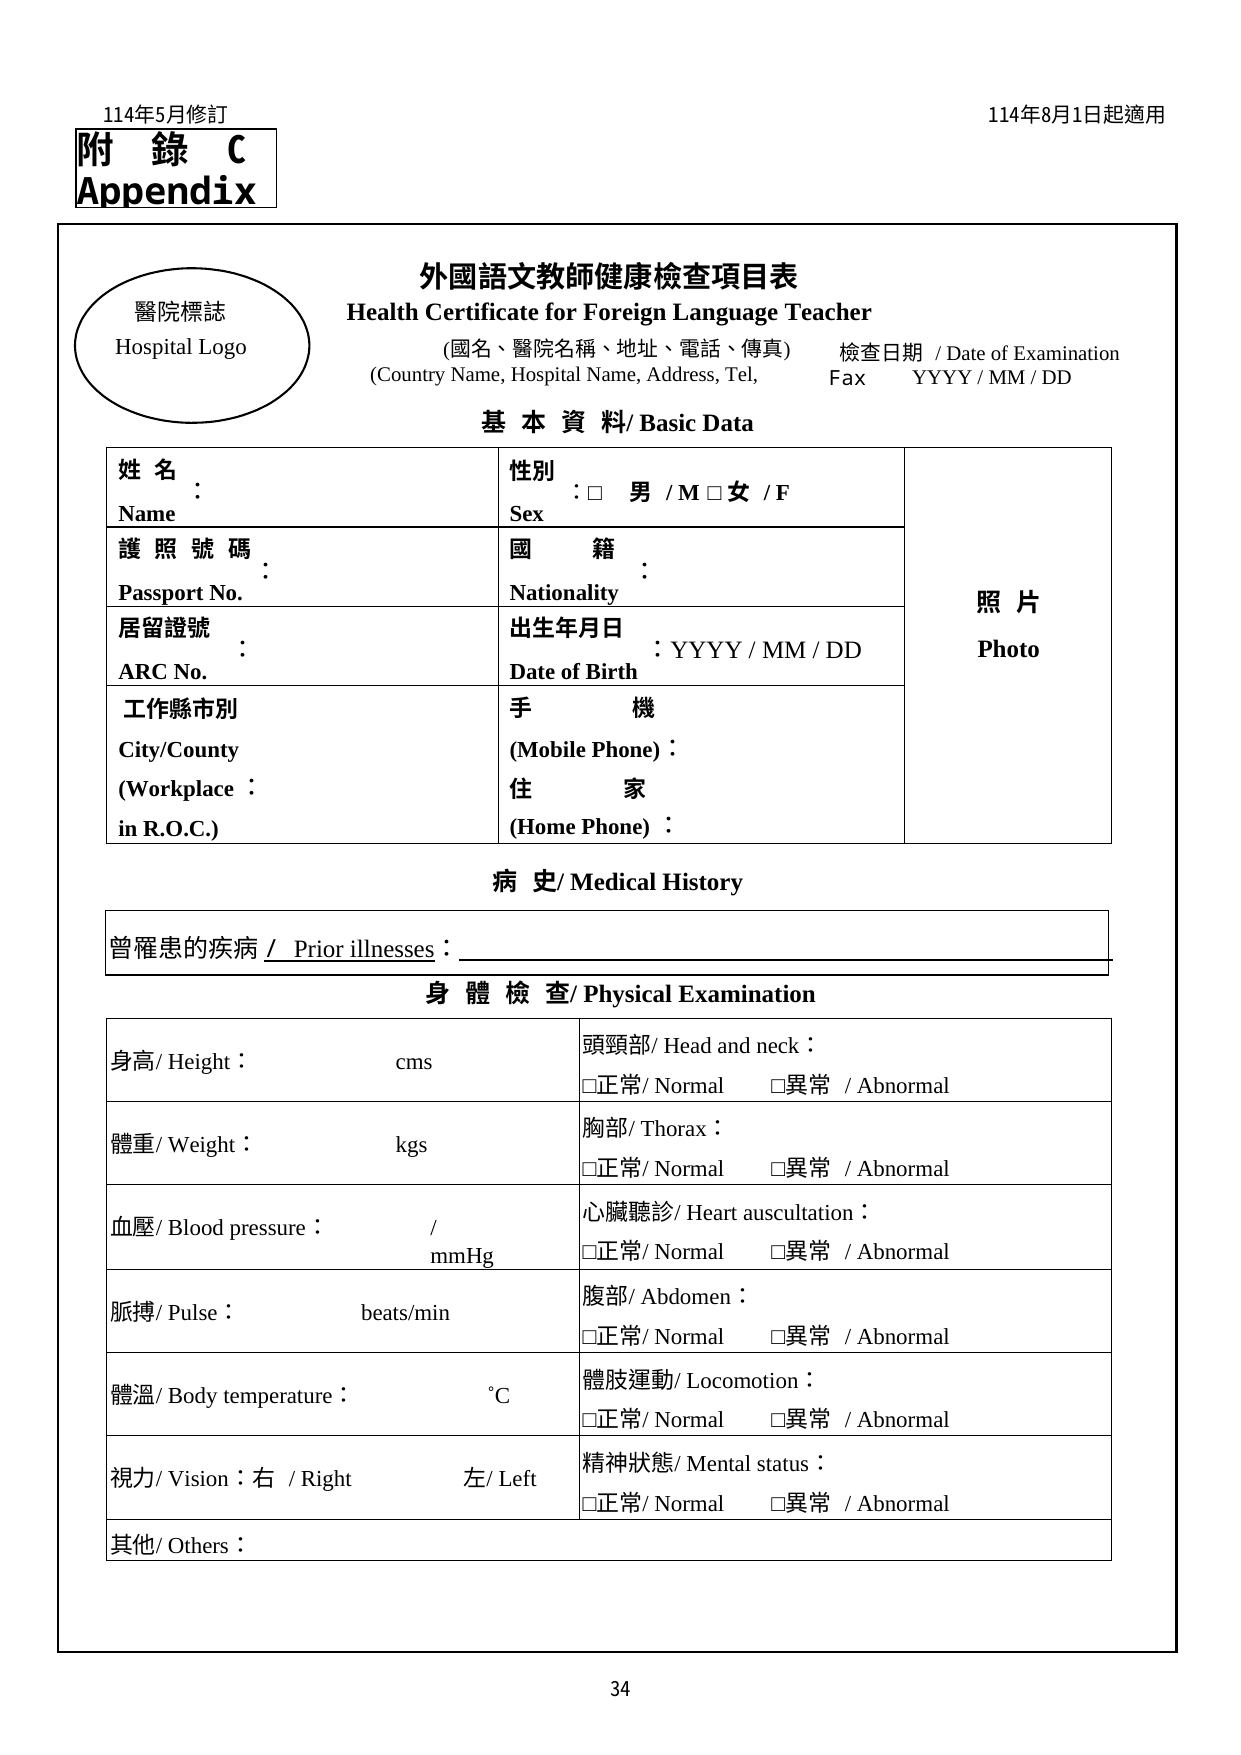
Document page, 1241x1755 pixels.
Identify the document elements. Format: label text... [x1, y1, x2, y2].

table_header 性別 ：□ 男 / M □ 女 / F Sex [499, 448, 904, 526]
table_header 身高/ Height： cms [107, 1019, 579, 1101]
table_cell 視力/ Vision：右 / Right 左/ Left [107, 1436, 579, 1518]
table_cell 心臟聽診/ Heart auscultation： □正常/ Normal □異常 / Abnormal [580, 1185, 1111, 1269]
text 醫院標誌 [134, 294, 237, 327]
text 附 錄 C [77, 130, 276, 171]
table_cell 胸部/ Thorax： □正常/ Normal □異常 / Abnormal [580, 1102, 1111, 1184]
text 基 本 資 料/ Basic Data [280, 405, 955, 439]
text 病 史/ Medical History [280, 864, 955, 898]
text 曾罹患的疾病/ Prior illnesses： [108, 931, 1108, 965]
table_cell 出生年月日 ：YYYY / MM / DD Date of Birth [499, 607, 904, 684]
table_cell 國 籍 ： Nationality [499, 528, 904, 606]
table_cell 工作縣市別City/County (Workplace ： in R.O.C.) [107, 686, 498, 843]
table_header 頭頸部/ Head and neck： □正常/ Normal □異常 / Abnormal [580, 1019, 1111, 1101]
table_cell 體溫/ Body temperature： ˚C [107, 1353, 579, 1435]
table_cell 居留證號 ： ARC No. [107, 607, 498, 684]
text Hospital Logo [104, 333, 257, 360]
text (國名、醫院名稱、地址、電話、傳真) (Country Name, Hospital Name, Address, Tel, [370, 334, 820, 386]
text YYYY / MM / DD [907, 366, 1166, 389]
text 身 體 檢 查/ Physical Examination [75, 908, 1166, 1009]
text Fax) [828, 369, 870, 390]
table_cell 護 照 號 碼 ： Passport No. [107, 528, 498, 606]
table_cell 其他/ Others： [107, 1520, 1111, 1560]
text 檢查日期 / Date of Examination [839, 337, 1166, 366]
table_cell 體肢運動/ Locomotion： □正常/ Normal □異常 / Abnormal [580, 1353, 1111, 1435]
table_cell 體重/ Weight： kgs [107, 1102, 579, 1184]
text Appendix C [77, 171, 276, 206]
text Health Certificate for Foreign Language Teacher [324, 295, 894, 327]
table_cell 脈搏/ Pulse： beats/min [107, 1270, 579, 1352]
table_cell 精神狀態/ Mental status： □正常/ Normal □異常 / Abnormal [580, 1436, 1111, 1518]
table_header 照 片 Photo [905, 448, 1111, 843]
table_cell 手 機 (Mobile Phone)： 住 家 (Home Phone) ： [499, 686, 904, 843]
table_header 姓 名 ： Name [107, 448, 498, 526]
table_cell 腹部/ Abdomen： □正常/ Normal □異常 / Abnormal [580, 1270, 1111, 1352]
subtitle 外國語文教師健康檢查項目表 [324, 257, 894, 295]
table_cell 血壓/ Blood pressure： / mmHg [107, 1185, 579, 1269]
